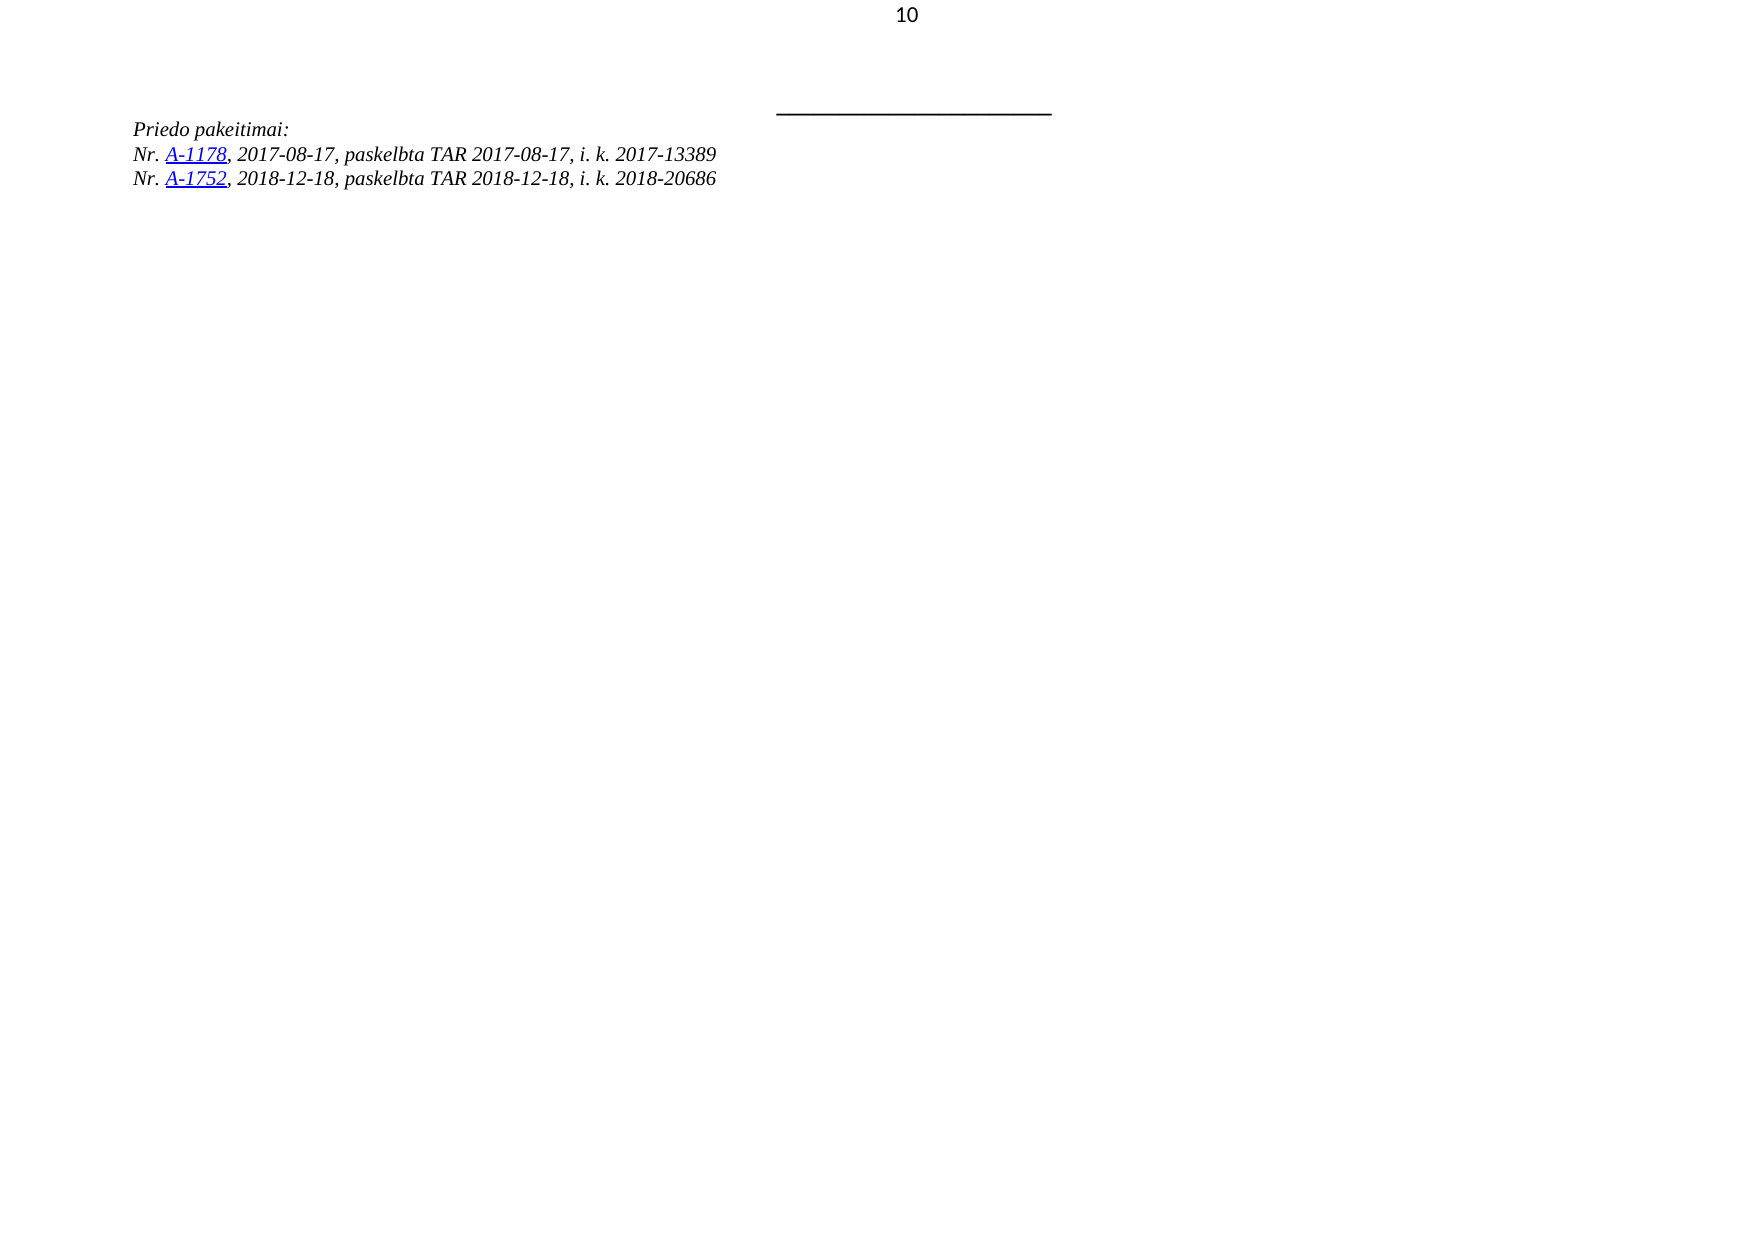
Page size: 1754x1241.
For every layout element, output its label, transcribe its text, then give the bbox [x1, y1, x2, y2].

text Priedo pakeitimai: [133, 117, 1695, 141]
text Nr. A-1178, 2017-08-17, paskelbta TAR 2017-08-17, i. k. 2017-13389 [133, 141, 1695, 166]
text Nr. A-1752, 2018-12-18, paskelbta TAR 2018-12-18, i. k. 2018-20686 [133, 166, 1695, 189]
text ______________________ [133, 89, 1695, 117]
